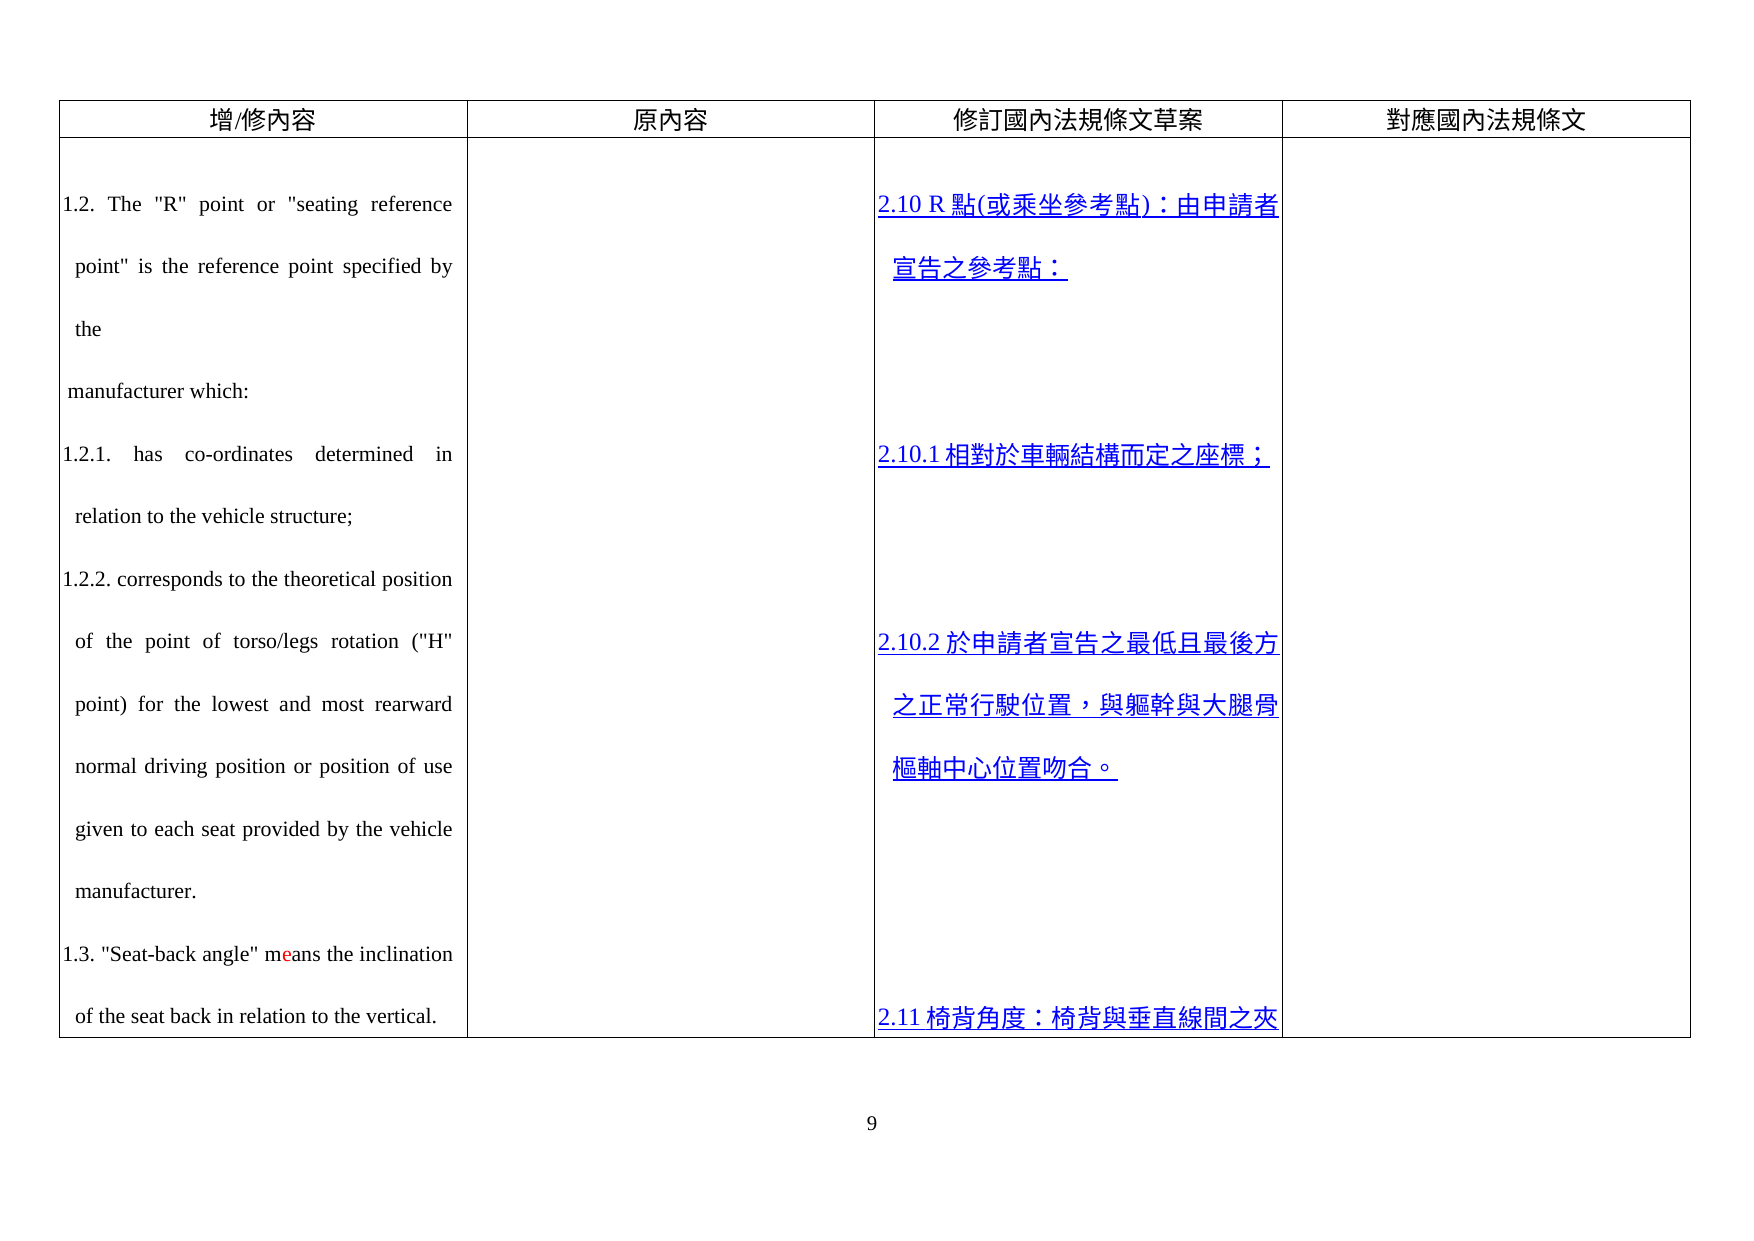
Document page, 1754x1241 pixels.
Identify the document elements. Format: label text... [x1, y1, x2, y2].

table_header 原內容 [468, 101, 874, 137]
table_cell [468, 138, 874, 1037]
table_header 修訂國內法規條文草案 [875, 101, 1282, 137]
table_cell [1283, 138, 1690, 1037]
table_header 增/修內容 [60, 101, 467, 137]
table_cell 1.2. The "R" point or "seating reference point" is the reference point specified by the manufacturer which: 1.2.1. has co-ordinates determined in relation to the vehicle structure; 1.2.2. corresponds to the theoretical position of the point of torso/legs rotation ("H" point) for the lowest and most rearward normal driving position or position of use given to each seat provided by the vehicle manufacturer. 1.3. "Seat-back angle" means the inclination of the seat back in relation to the vertical. [60, 138, 467, 1037]
table_cell 2.10 R點(或乘坐參考點)：由申請者宣告之參考點： 2.10.1相對於車輛結構而定之座標； 2.10.2於申請者宣告之最低且最後方之正常行駛位置，與軀幹與大腿骨樞軸中心位置吻合。 2.11椅背角度：椅背與垂直線間之夾 [875, 138, 1282, 1037]
table_header 對應國內法規條文 [1283, 101, 1690, 137]
